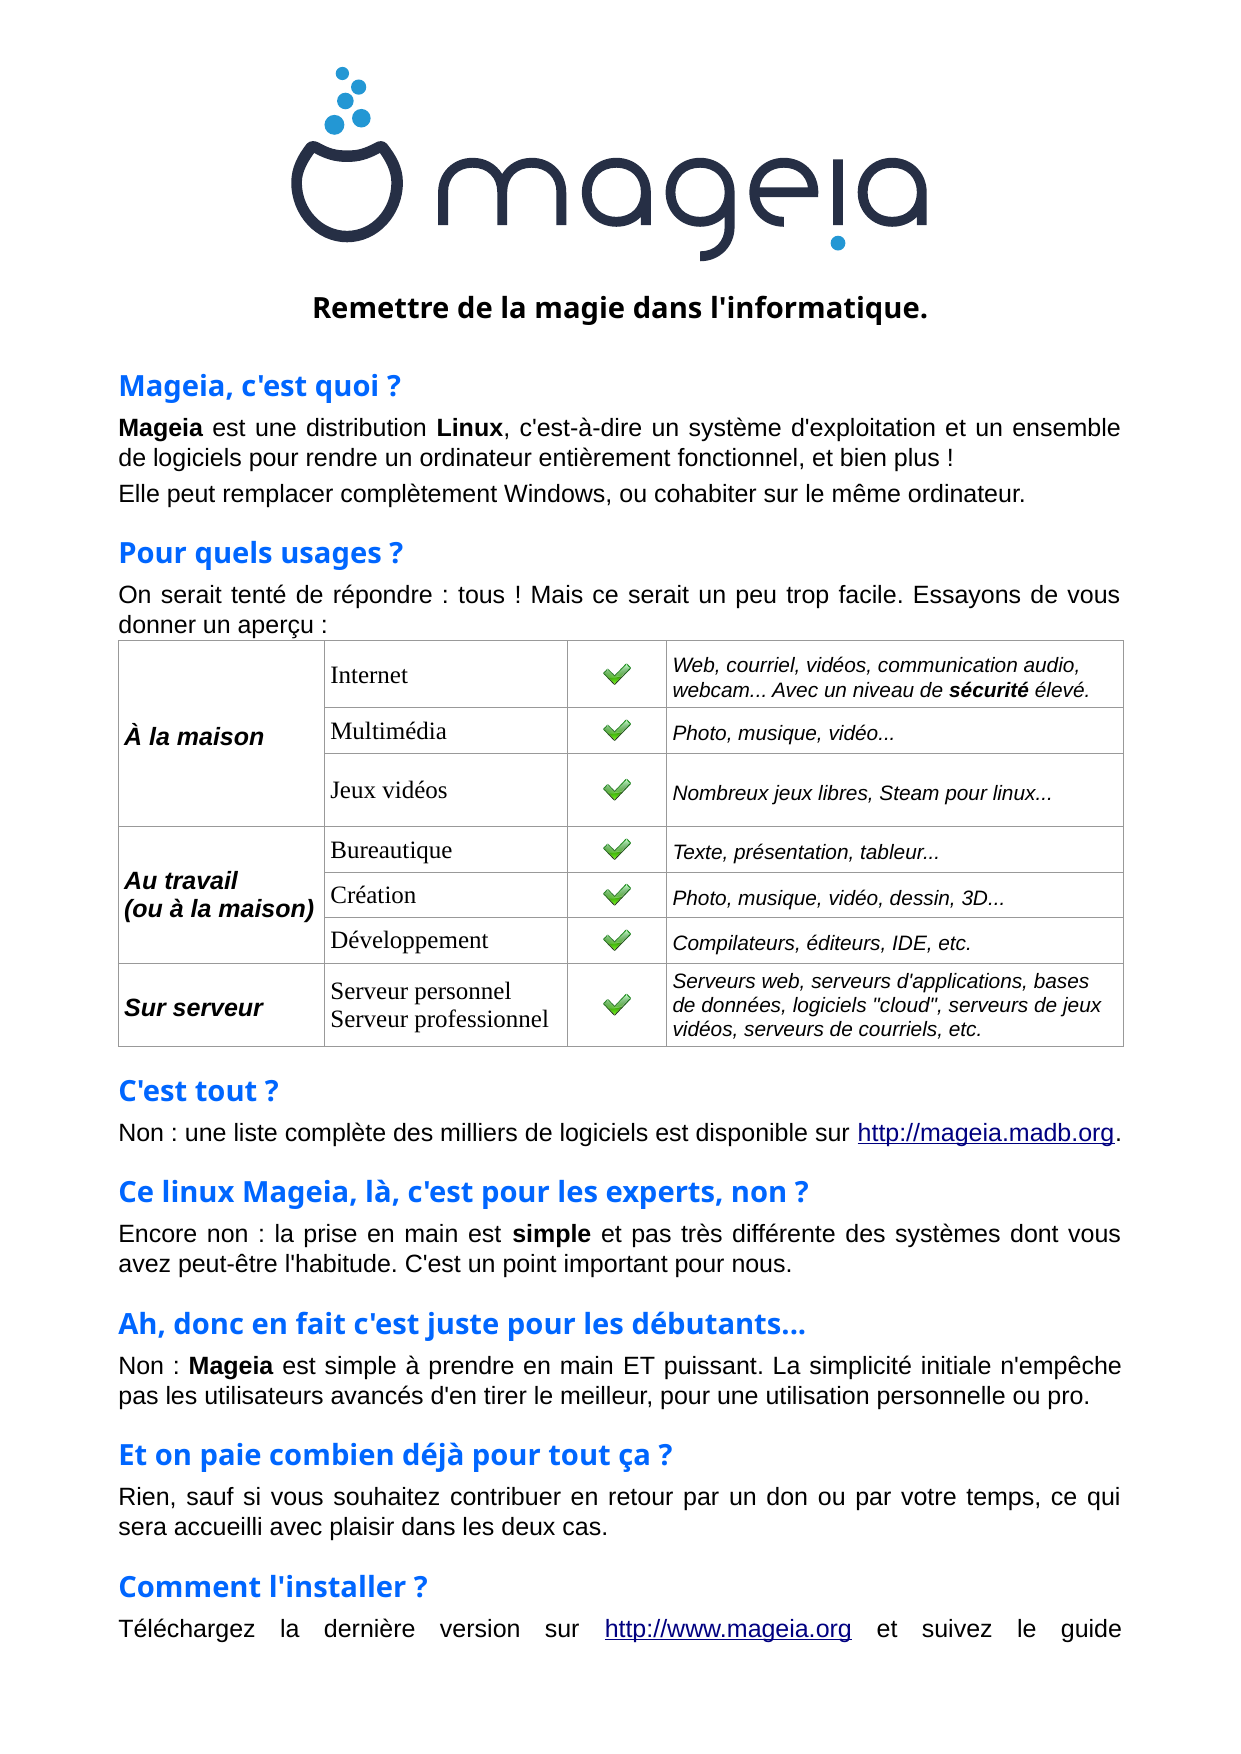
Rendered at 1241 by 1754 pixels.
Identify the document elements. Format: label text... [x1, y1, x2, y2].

table_cell Jeux vidéos [325, 754, 567, 826]
picture [600, 772, 634, 807]
text Elle peut remplacer complètement Windows, ou cohabiter sur le même ordinateur. [118, 479, 1122, 508]
text Rien, sauf si vous souhaitez contribuer en retour par un don ou par votre temps, ce qui sera accueilli avec plaisir dans les deux cas. [118, 1482, 1122, 1541]
subtitle Pour quels usages ? [118, 533, 1122, 572]
subtitle C'est tout ? [118, 1070, 1122, 1110]
table_cell Création [325, 873, 567, 917]
picture [600, 923, 634, 957]
table_cell [568, 827, 666, 872]
picture [600, 877, 634, 912]
table_cell Bureautique [325, 827, 567, 872]
table_cell Photo, musique, vidéo, dessin, 3D... [667, 873, 1123, 917]
table_cell [568, 708, 666, 753]
text On serait tenté de répondre : tous ! Mais ce serait un peu trop facile. Essayons de vous donner un aperçu : [118, 580, 1122, 639]
subtitle Et on paie combien déjà pour tout ça ? [118, 1434, 1122, 1474]
table_cell Serveur personnel Serveur professionnel [325, 964, 567, 1046]
table_header Web, courriel, vidéos, communication audio, webcam... Avec un niveau de sécurité élevé. [667, 641, 1123, 707]
table_cell Multimédia [325, 708, 567, 753]
text Non : une liste complète des milliers de logiciels est disponible sur http://mageia.madb.org. [118, 1118, 1122, 1147]
table_cell Photo, musique, vidéo... [667, 708, 1123, 753]
text Encore non : la prise en main est simple et pas très différente des systèmes dont vous avez peut-être l'habitude. C'est un point important pour nous. [118, 1219, 1122, 1278]
table_cell [568, 754, 666, 826]
text Mageia est une distribution Linux, c'est-à-dire un système d'exploitation et un ensemble de logiciels pour rendre un ordinateur entièrement fonctionnel, et bien plus ! [118, 413, 1122, 472]
table_cell Texte, présentation, tableur... [667, 827, 1123, 872]
text Non : Mageia est simple à prendre en main ET puissant. La simplicité initiale n'empêche pas les utilisateurs avancés d'en tirer le meilleur, pour une utilisation personnelle ou pro. [118, 1351, 1122, 1409]
picture [600, 832, 634, 866]
table_cell Serveurs web, serveurs d'applications, bases de données, logiciels "cloud", serveurs de jeux vidéos, serveurs de courriels, etc. [667, 964, 1123, 1046]
picture [600, 987, 634, 1022]
subtitle Comment l'installer ? [118, 1566, 1122, 1606]
table_cell Développement [325, 918, 567, 962]
subtitle Ah, donc en fait c'est juste pour les débutants... [118, 1303, 1122, 1343]
picture [600, 657, 634, 691]
table_cell Au travail (ou à la maison) [119, 827, 324, 962]
table_header [568, 641, 666, 707]
table_cell Nombreux jeux libres, Steam pour linux... [667, 754, 1123, 826]
table_cell [568, 873, 666, 917]
table_header Internet [325, 641, 567, 707]
table_header À la maison [119, 641, 324, 826]
text Téléchargez la dernière version sur http://www.mageia.org et suivez le guide [118, 1613, 1122, 1642]
picture [600, 713, 634, 747]
table_cell Sur serveur [119, 964, 324, 1046]
subtitle Ce linux Mageia, là, c'est pour les experts, non ? [118, 1172, 1122, 1211]
subtitle Mageia, c'est quoi ? [118, 365, 1122, 405]
table_cell [568, 964, 666, 1046]
table_cell [568, 918, 666, 962]
table_cell Compilateurs, éditeurs, IDE, etc. [667, 918, 1123, 962]
subtitle Remettre de la magie dans l'informatique. [118, 287, 1122, 327]
